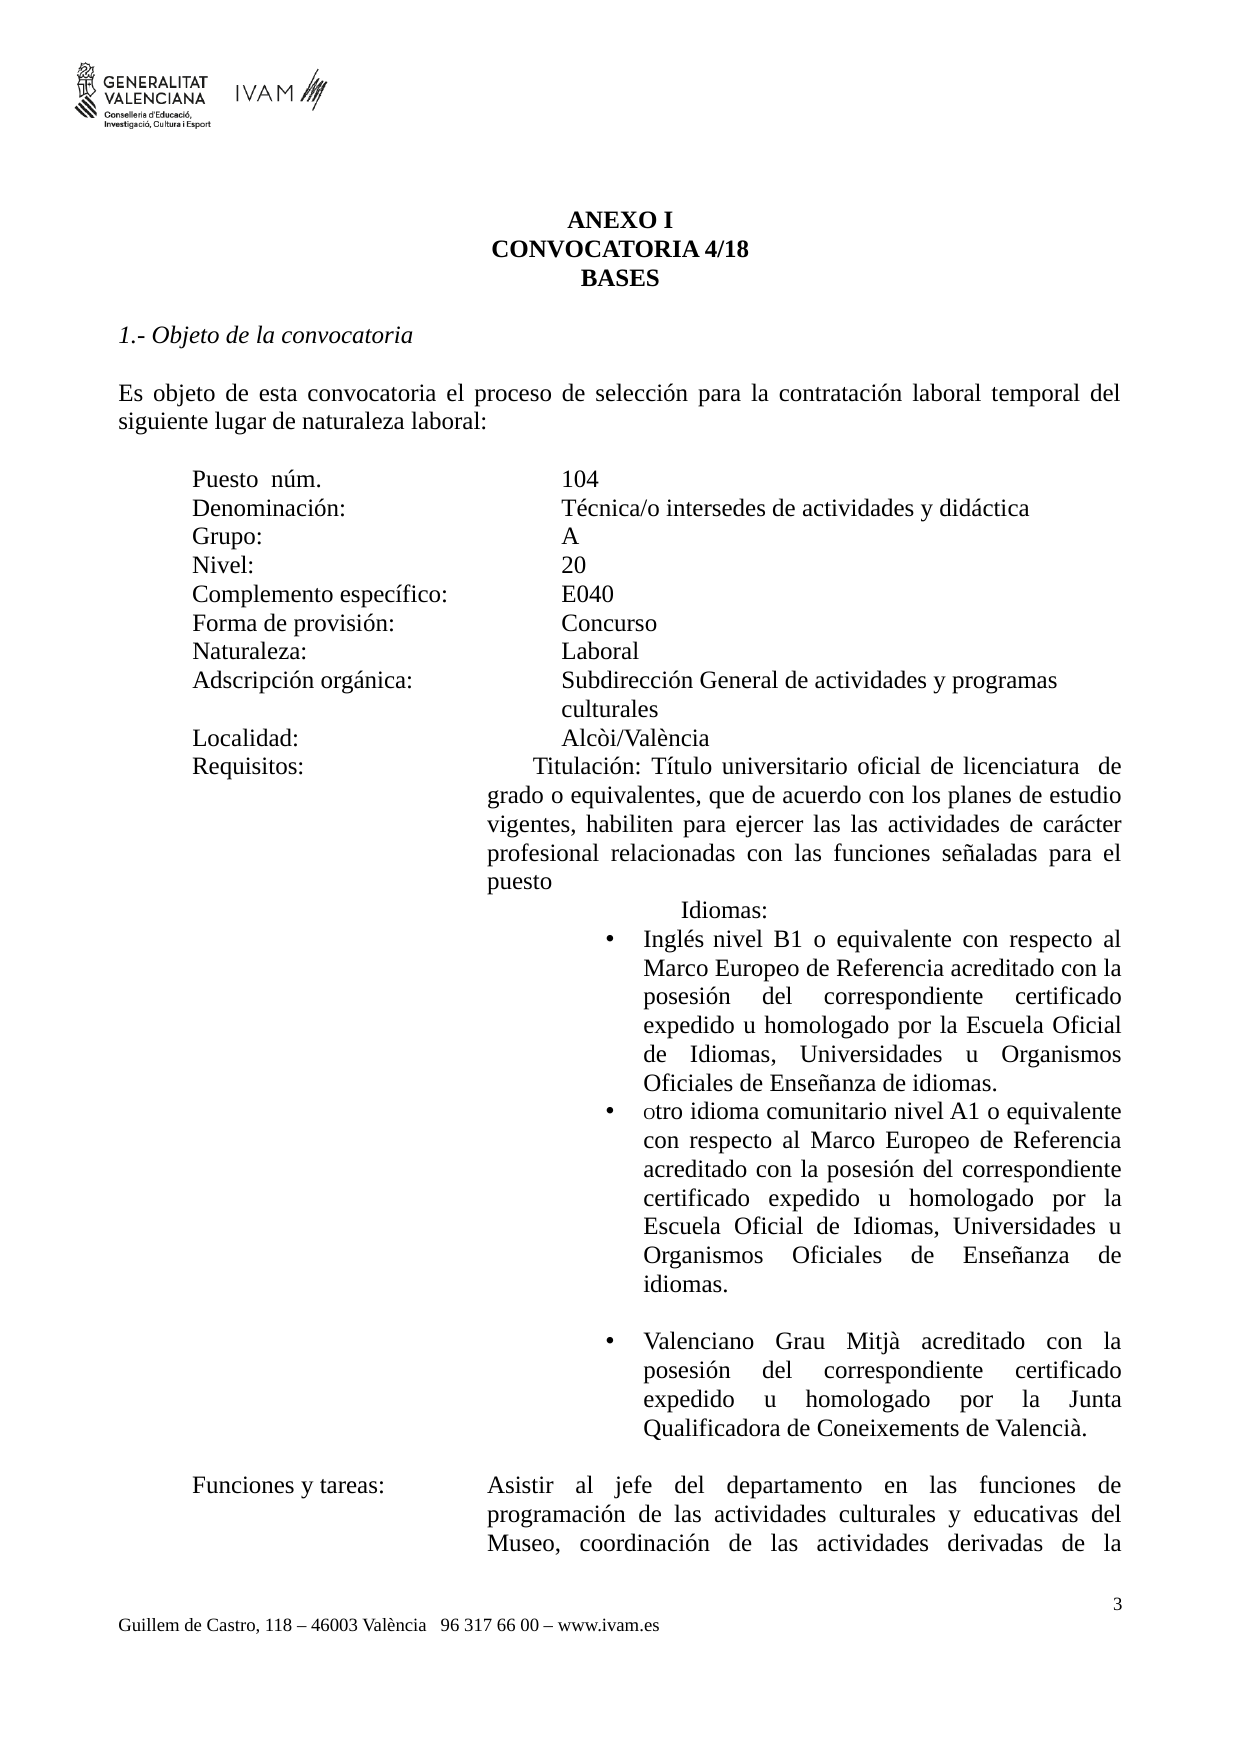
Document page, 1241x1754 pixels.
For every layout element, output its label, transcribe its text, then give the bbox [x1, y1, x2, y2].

text ANEXO I [118, 205, 1122, 234]
text Idiomas: [192, 895, 1122, 924]
text Requisitos: Titulación: Título universitario oficial de licenciatura de grado o equivalentes, que de acuerdo con los planes de estudio vigentes, habiliten para ejercer las las actividades de carácter profesional relacionadas con las funciones señaladas para el puesto [192, 751, 1122, 895]
list Otro idioma comunitario nivel A1 o equivalente con respecto al Marco Europeo de Referencia acreditado con la posesión del correspondiente certificado expedido u homologado por la Escuela Oficial de Idiomas, Universidades u Organismos Oficiales de Enseñanza de idiomas. [606, 1096, 1122, 1298]
text Puesto núm. 104 [192, 464, 1122, 493]
text Naturaleza: Laboral [118, 636, 1122, 665]
picture [20, 42, 397, 162]
list Valenciano Grau Mitjà acreditado con la posesión del correspondiente certificado expedido u homologado por la Junta Qualificadora de Coneixements de Valencià. [606, 1326, 1122, 1441]
text Adscripción orgánica: Subdirección General de actividades y programas culturales [118, 665, 1122, 723]
text Funciones y tareas: Asistir al jefe del departamento en las funciones de programación de las actividades culturales y educativas del Museo, coordinación de las actividades derivadas de la [192, 1470, 1122, 1556]
text Forma de provisión: Concurso [118, 608, 1122, 636]
text CONVOCATORIA 4/18 [118, 234, 1122, 263]
text Localidad: Alcòi/València [118, 723, 1122, 751]
text Nivel: 20 [192, 550, 1122, 579]
text BASES [118, 263, 1122, 291]
text 1.- Objeto de la convocatoria [118, 320, 1122, 349]
text Grupo: A [192, 521, 1122, 550]
text Es objeto de esta convocatoria el proceso de selección para la contratación laboral temporal del siguiente lugar de naturaleza laboral: [118, 378, 1122, 435]
text Denominación: Técnica/o intersedes de actividades y didáctica [192, 493, 1122, 521]
list Inglés nivel B1 o equivalente con respecto al Marco Europeo de Referencia acreditado con la posesión del correspondiente certificado expedido u homologado por la Escuela Oficial de Idiomas, Universidades u Organismos Oficiales de Enseñanza de idiomas. [606, 924, 1122, 1096]
text Complemento específico: E040 [192, 579, 1122, 608]
